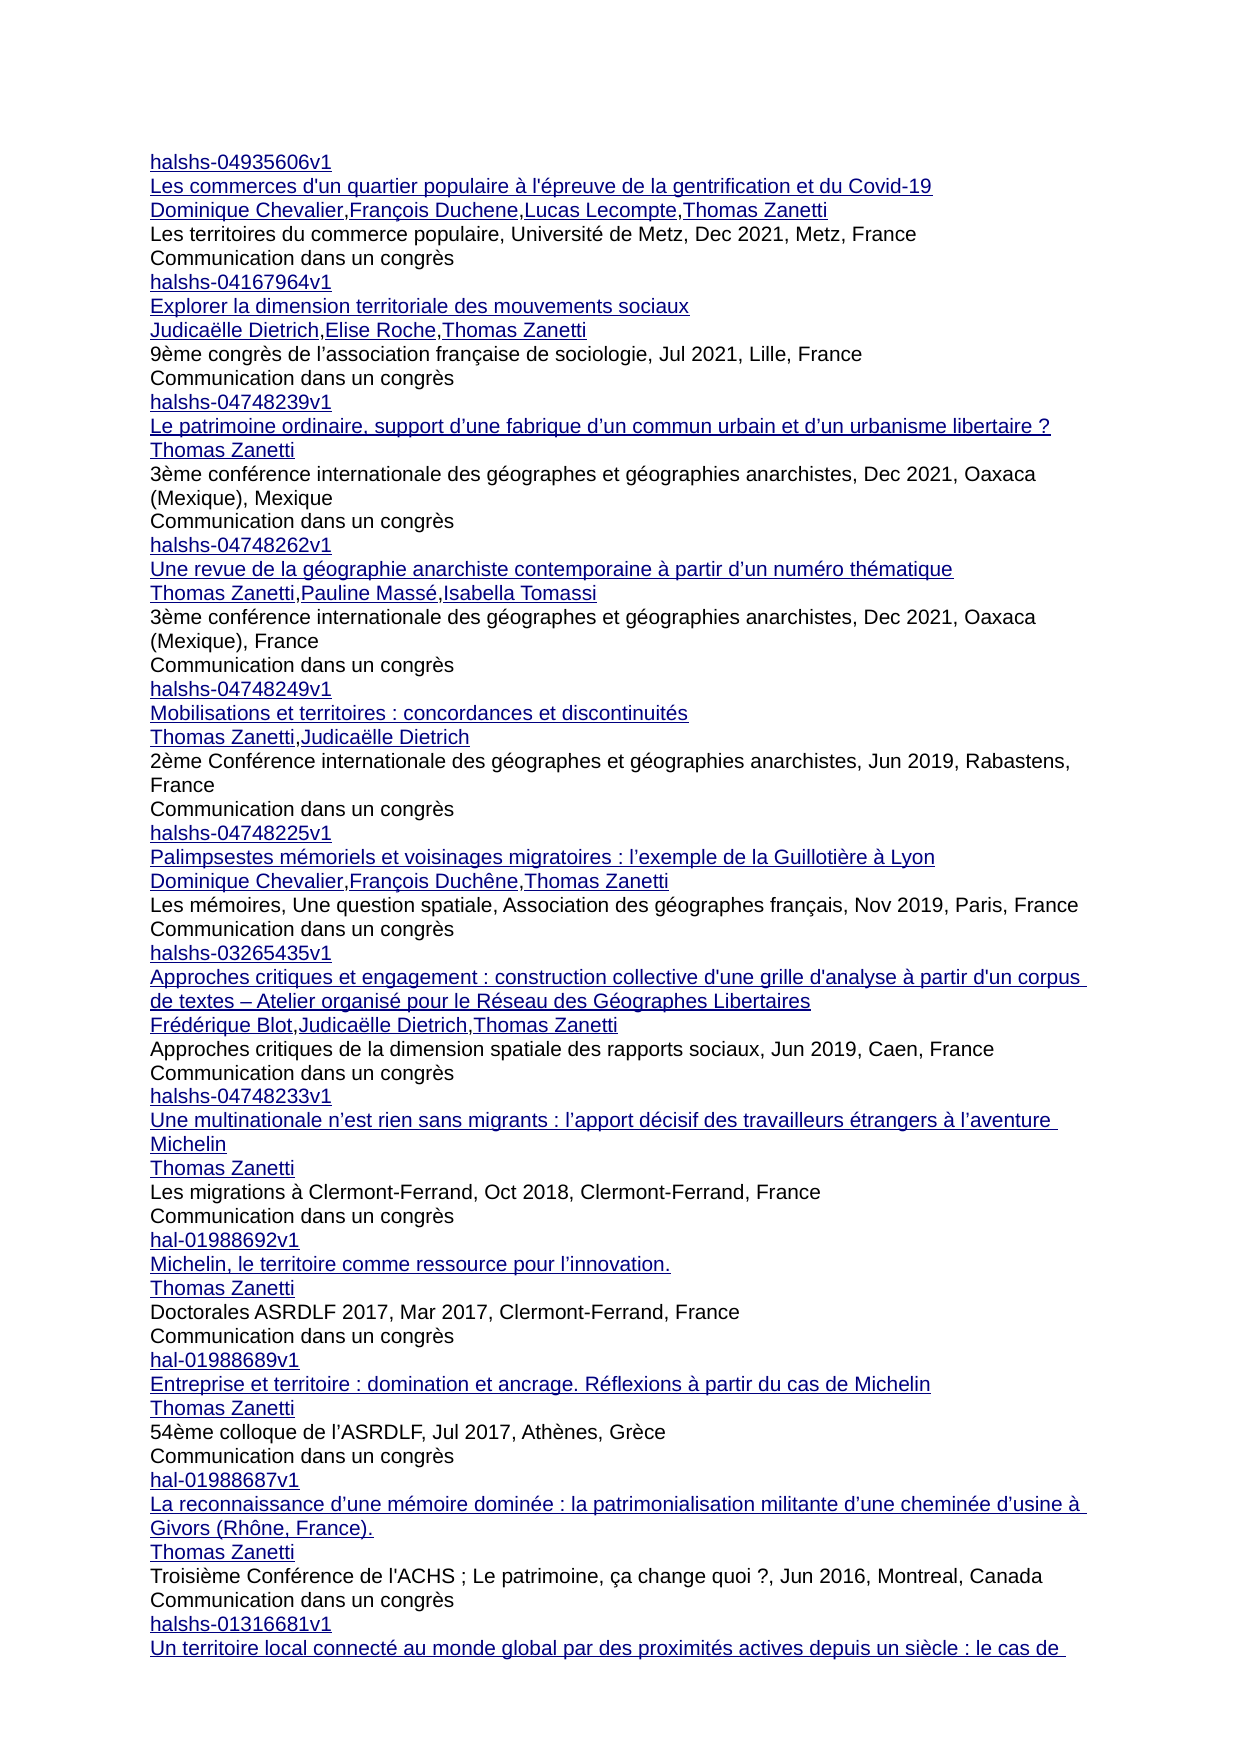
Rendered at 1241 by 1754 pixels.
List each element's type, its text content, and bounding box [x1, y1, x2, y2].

table_cell Le patrimoine ordinaire, support d’une fabrique d’un commun urbain et d’un urbanisme libertaire ? Thomas Zanetti 3ème conférence internationale des géographes et géographies anarchistes, Dec 2021, Oaxaca (Mexique), Mexique Communication dans un congrès halshs-04748262v1 [150, 414, 1090, 557]
table_cell Palimpsestes mémoriels et voisinages migratoires : l’exemple de la Guillotière à Lyon Dominique Chevalier,François Duchêne,Thomas Zanetti Les mémoires, Une question spatiale, Association des géographes français, Nov 2019, Paris, France Communication dans un congrès halshs-03265435v1 [150, 845, 1090, 964]
table_cell Une multinationale n’est rien sans migrants : l’apport décisif des travailleurs étrangers à l’aventure Michelin Thomas Zanetti Les migrations à Clermont-Ferrand, Oct 2018, Clermont-Ferrand, France Communication dans un congrès hal-01988692v1 [150, 1108, 1090, 1252]
table_cell Explorer la dimension territoriale des mouvements sociaux Judicaëlle Dietrich,Elise Roche,Thomas Zanetti 9ème congrès de l’association française de sociologie, Jul 2021, Lille, France Communication dans un congrès halshs-04748239v1 [150, 294, 1090, 413]
table_cell Une revue de la géographie anarchiste contemporaine à partir d’un numéro thématique Thomas Zanetti,Pauline Massé,Isabella Tomassi 3ème conférence internationale des géographes et géographies anarchistes, Dec 2021, Oaxaca (Mexique), France Communication dans un congrès halshs-04748249v1 [150, 557, 1090, 701]
table_cell Les commerces d'un quartier populaire à l'épreuve de la gentrification et du Covid-19 Dominique Chevalier,François Duchene,Lucas Lecompte,Thomas Zanetti Les territoires du commerce populaire, Université de Metz, Dec 2021, Metz, France Communication dans un congrès halshs-04167964v1 [150, 174, 1090, 294]
table_cell Un territoire local connecté au monde global par des proximités actives depuis un siècle : le cas de [150, 1635, 1090, 1659]
table_cell Entreprise et territoire : domination et ancrage. Réflexions à partir du cas de Michelin Thomas Zanetti 54ème colloque de l’ASRDLF, Jul 2017, Athènes, Grèce Communication dans un congrès hal-01988687v1 [150, 1372, 1090, 1492]
table_cell Mobilisations et territoires : concordances et discontinuités Thomas Zanetti,Judicaëlle Dietrich 2ème Conférence internationale des géographes et géographies anarchistes, Jun 2019, Rabastens, France Communication dans un congrès halshs-04748225v1 [150, 701, 1090, 845]
table_cell La reconnaissance d’une mémoire dominée : la patrimonialisation militante d’une cheminée d’usine à Givors (Rhône, France). Thomas Zanetti Troisième Conférence de l'ACHS ; Le patrimoine, ça change quoi ?, Jun 2016, Montreal, Canada Communication dans un congrès halshs-01316681v1 [150, 1492, 1090, 1635]
table_cell Approches critiques et engagement : construction collective d'une grille d'analyse à partir d'un corpus de textes – Atelier organisé pour le Réseau des Géographes Libertaires Frédérique Blot,Judicaëlle Dietrich,Thomas Zanetti Approches critiques de la dimension spatiale des rapports sociaux, Jun 2019, Caen, France Communication dans un congrès halshs-04748233v1 [150, 965, 1090, 1108]
table_cell Michelin, le territoire comme ressource pour l’innovation. Thomas Zanetti Doctorales ASRDLF 2017, Mar 2017, Clermont-Ferrand, France Communication dans un congrès hal-01988689v1 [150, 1252, 1090, 1372]
table_cell halshs-04935606v1 [150, 150, 1090, 174]
